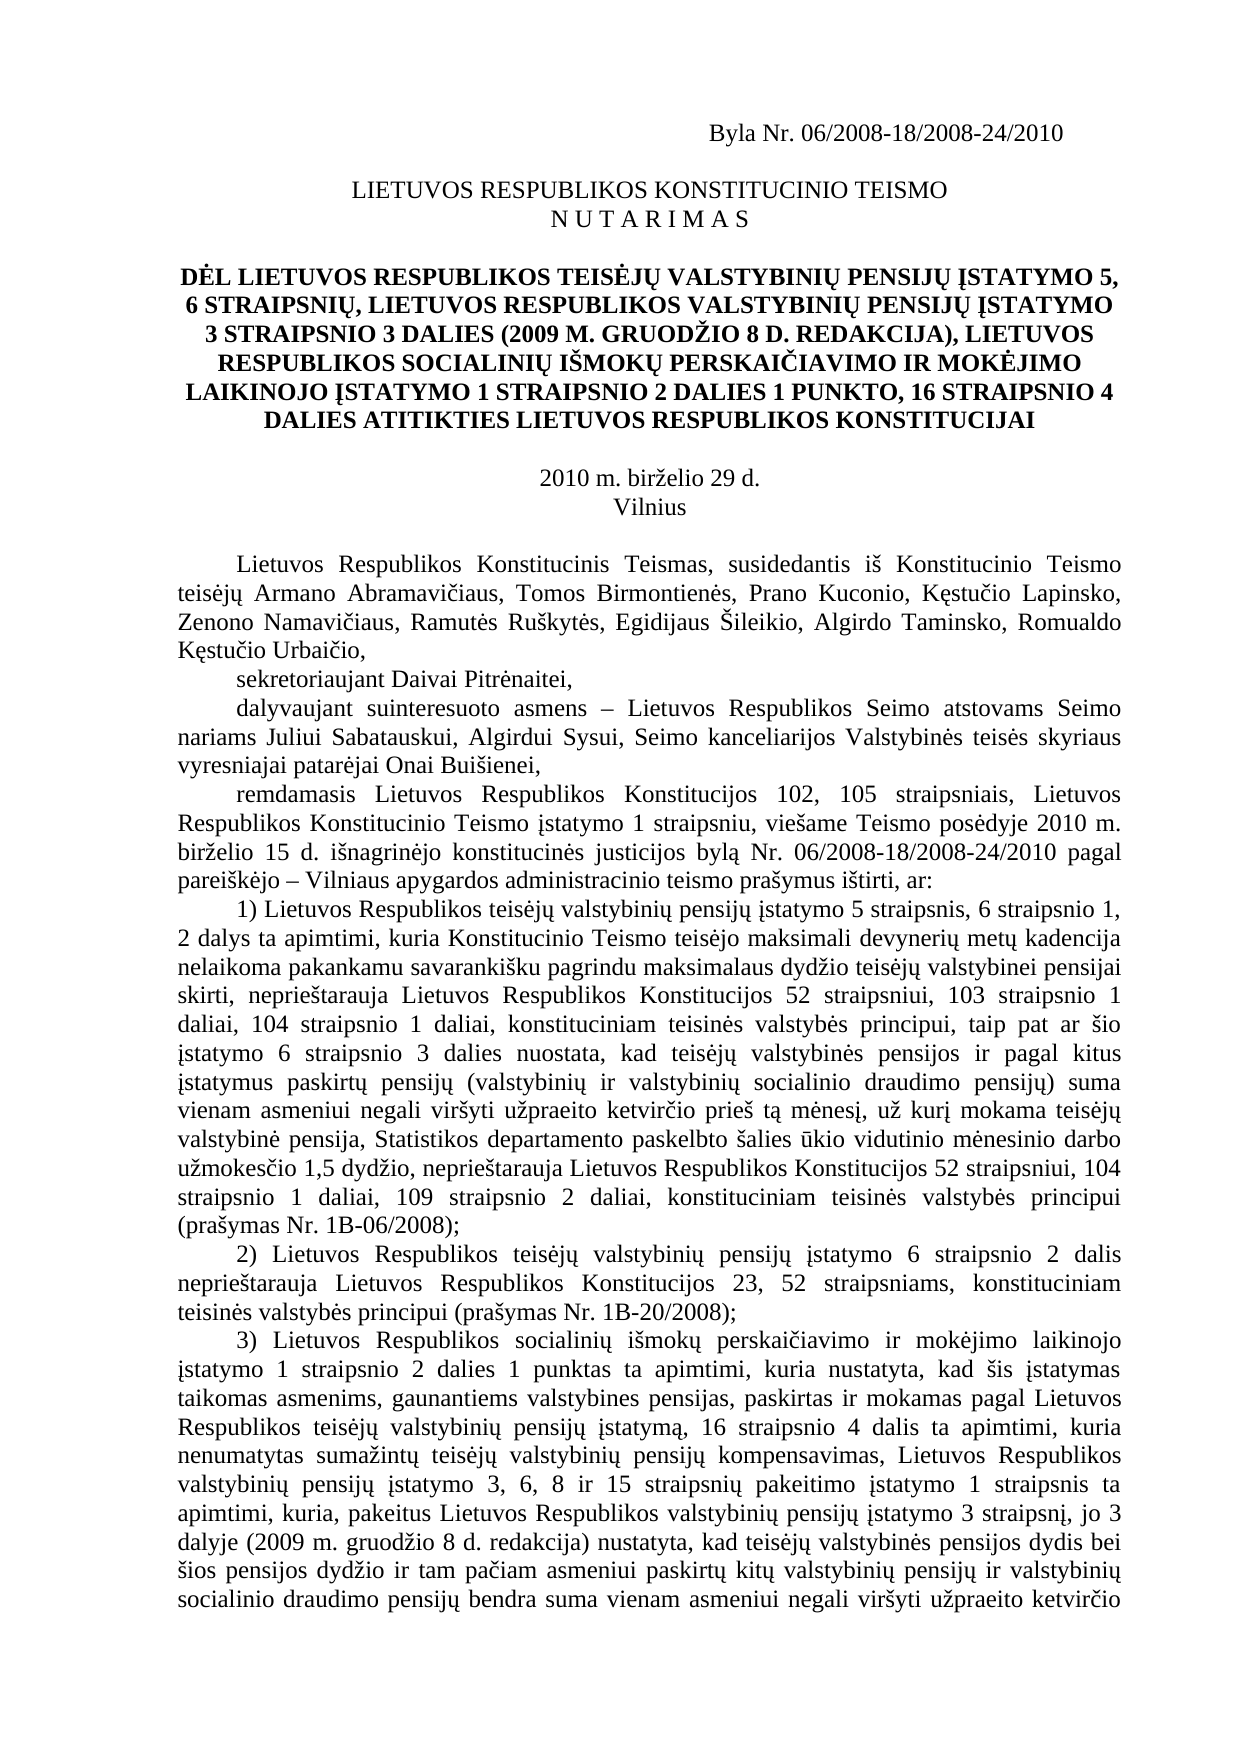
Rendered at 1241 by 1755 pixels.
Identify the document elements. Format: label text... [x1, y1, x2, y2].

text Lietuvos Respublikos Konstitucinis Teismas, susidedantis iš Konstitucinio Teismo teisėjų Armano Abramavičiaus, Tomos Birmontienės, Prano Kuconio, Kęstučio Lapinsko, Zenono Namavičiaus, Ramutės Ruškytės, Egidijaus Šileikio, Algirdo Taminsko, Romualdo Kęstučio Urbaičio, [177, 549, 1122, 664]
text N U T A R I M A S [177, 204, 1122, 233]
text sekretoriaujant Daivai Pitrėnaitei, [177, 664, 1122, 693]
text Vilnius [177, 492, 1122, 521]
text Dėl Lietuvos Respublikos teisėjų valstybinių pensijų įstatymo 5, 6 straipsnių, Lietuvos Respublikos valstybinių pensijų įstatymo 3 straipsnio 3 dalies (2009 m. gruodžio 8 d. redakcija), Lietuvos Respublikos socialinių išmokų perskaičiavimo ir mokėjimo laikinojo įstatymo 1 straipsnio 2 dalies 1 punkto, 16 straipsnio 4 dalies atitikties Lietuvos Respublikos Konstitucijai [177, 262, 1122, 434]
text 2) Lietuvos Respublikos teisėjų valstybinių pensijų įstatymo 6 straipsnio 2 dalis neprieštarauja Lietuvos Respublikos Konstitucijos 23, 52 straipsniams, konstituciniam teisinės valstybės principui (prašymas Nr. 1B-20/2008); [177, 1239, 1122, 1326]
text remdamasis Lietuvos Respublikos Konstitucijos 102, 105 straipsniais, Lietuvos Respublikos Konstitucinio Teismo įstatymo 1 straipsniu, viešame Teismo posėdyje 2010 m. birželio 15 d. išnagrinėjo konstitucinės justicijos bylą Nr. 06/2008-18/2008-24/2010 pagal pareiškėjo – Vilniaus apygardos administracinio teismo prašymus ištirti, ar: [177, 779, 1122, 894]
text dalyvaujant suinteresuoto asmens – Lietuvos Respublikos Seimo atstovams Seimo nariams Juliui Sabatauskui, Algirdui Sysui, Seimo kanceliarijos Valstybinės teisės skyriaus vyresniajai patarėjai Onai Buišienei, [177, 693, 1122, 779]
text 2010 m. birželio 29 d. [177, 463, 1122, 492]
text Byla Nr. 06/2008-18/2008-24/2010 [177, 118, 1122, 147]
text 3) Lietuvos Respublikos socialinių išmokų perskaičiavimo ir mokėjimo laikinojo įstatymo 1 straipsnio 2 dalies 1 punktas ta apimtimi, kuria nustatyta, kad šis įstatymas taikomas asmenims, gaunantiems valstybines pensijas, paskirtas ir mokamas pagal Lietuvos Respublikos teisėjų valstybinių pensijų įstatymą, 16 straipsnio 4 dalis ta apimtimi, kuria nenumatytas sumažintų teisėjų valstybinių pensijų kompensavimas, Lietuvos Respublikos valstybinių pensijų įstatymo 3, 6, 8 ir 15 straipsnių pakeitimo įstatymo 1 straipsnis ta apimtimi, kuria, pakeitus Lietuvos Respublikos valstybinių pensijų įstatymo 3 straipsnį, jo 3 dalyje (2009 m. gruodžio 8 d. redakcija) nustatyta, kad teisėjų valstybinės pensijos dydis bei šios pensijos dydžio ir tam pačiam asmeniui paskirtų kitų valstybinių pensijų ir valstybinių socialinio draudimo pensijų bendra suma vienam asmeniui negali viršyti užpraeito ketvirčio [177, 1326, 1122, 1613]
text 1) Lietuvos Respublikos teisėjų valstybinių pensijų įstatymo 5 straipsnis, 6 straipsnio 1, 2 dalys ta apimtimi, kuria Konstitucinio Teismo teisėjo maksimali devynerių metų kadencija nelaikoma pakankamu savarankišku pagrindu maksimalaus dydžio teisėjų valstybinei pensijai skirti, neprieštarauja Lietuvos Respublikos Konstitucijos 52 straipsniui, 103 straipsnio 1 daliai, 104 straipsnio 1 daliai, konstituciniam teisinės valstybės principui, taip pat ar šio įstatymo 6 straipsnio 3 dalies nuostata, kad teisėjų valstybinės pensijos ir pagal kitus įstatymus paskirtų pensijų (valstybinių ir valstybinių socialinio draudimo pensijų) suma vienam asmeniui negali viršyti užpraeito ketvirčio prieš tą mėnesį, už kurį mokama teisėjų valstybinė pensija, Statistikos departamento paskelbto šalies ūkio vidutinio mėnesinio darbo užmokesčio 1,5 dydžio, neprieštarauja Lietuvos Respublikos Konstitucijos 52 straipsniui, 104 straipsnio 1 daliai, 109 straipsnio 2 daliai, konstituciniam teisinės valstybės principui (prašymas Nr. 1B-06/2008); [177, 894, 1122, 1239]
text LIETUVOS RESPUBLIKOS KONSTITUCINIO TEISMO [177, 176, 1122, 204]
